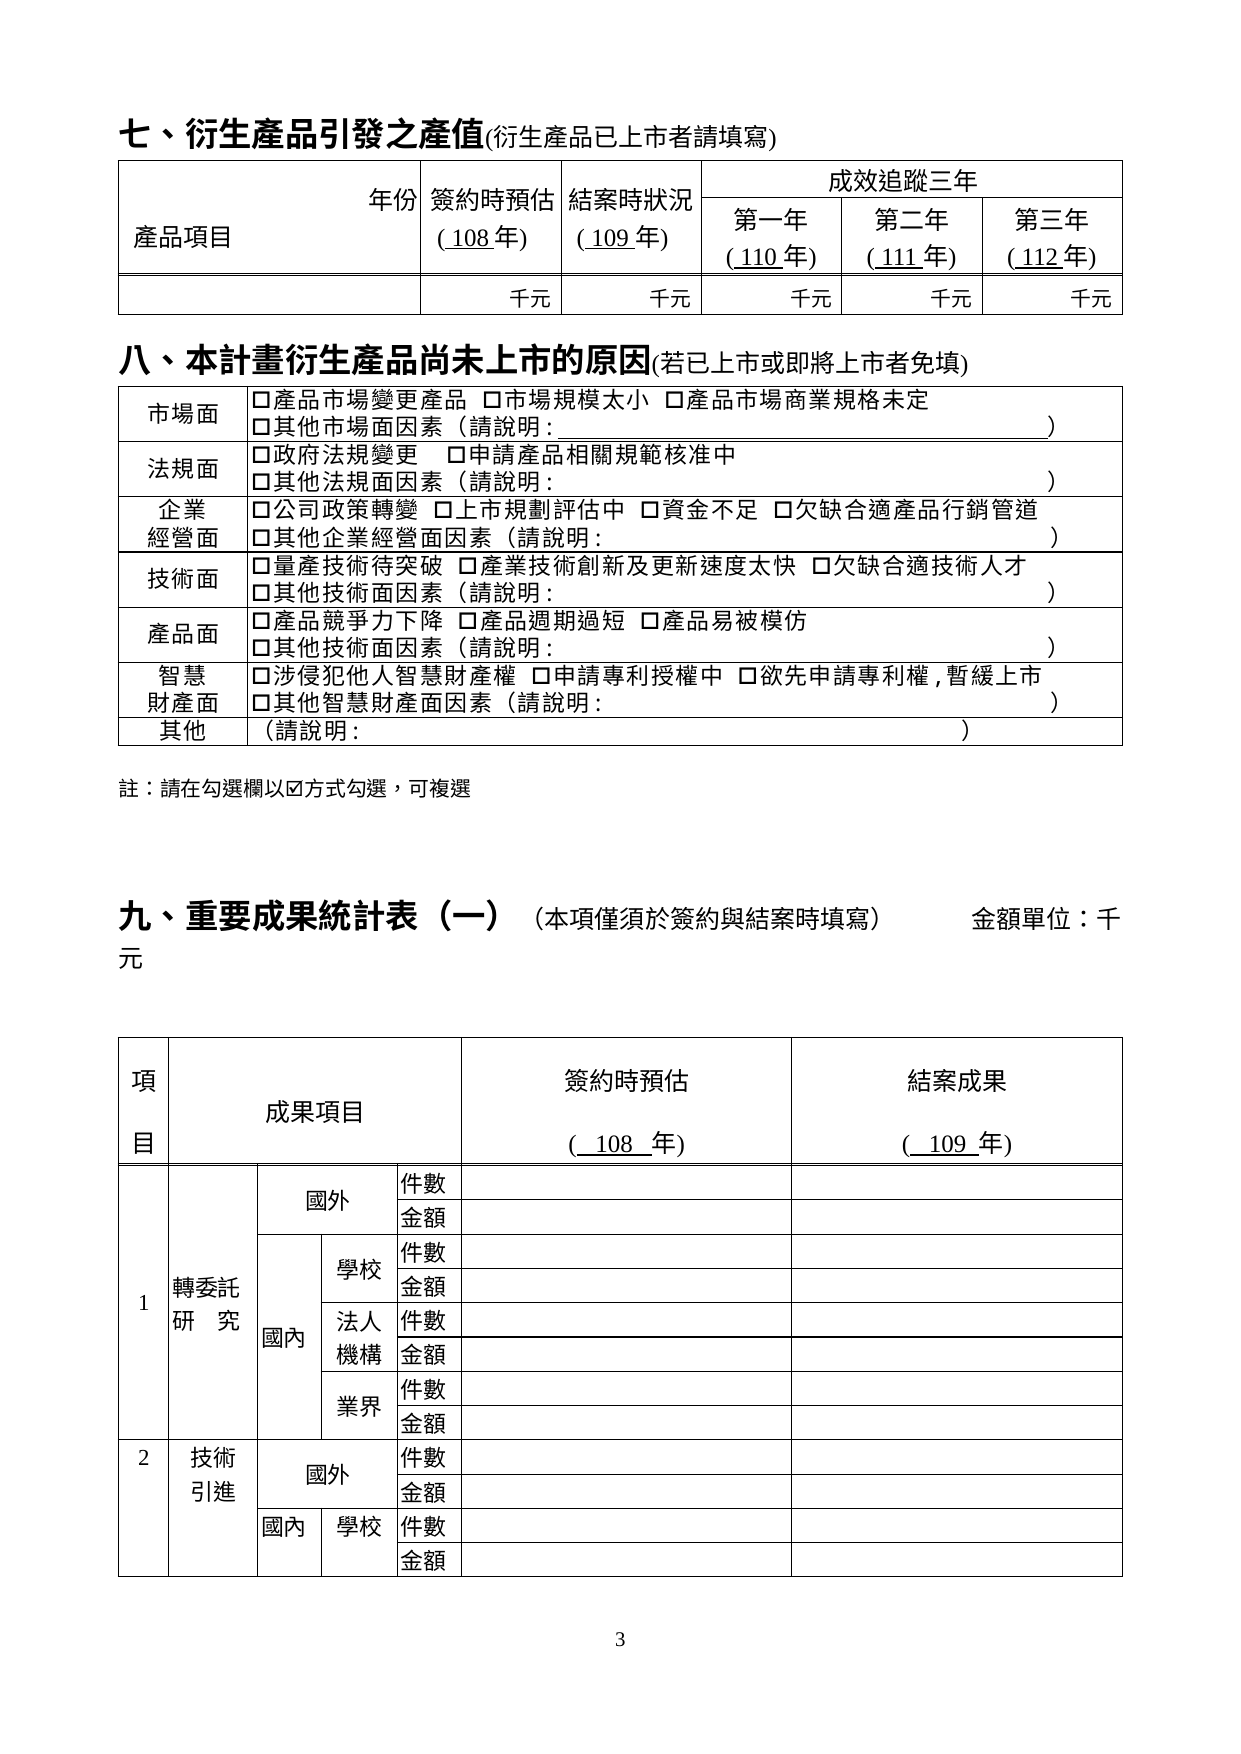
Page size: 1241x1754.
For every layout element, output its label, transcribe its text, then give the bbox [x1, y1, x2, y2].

table_cell 國內 [258, 1509, 321, 1576]
table_header 年份 產品項目 [119, 161, 420, 273]
table_cell 2 [119, 1440, 168, 1576]
table_header 產品市場變更產品 市場規模太小 產品市場商業規格未定 其他市場面因素（請說明: ） [248, 387, 1122, 441]
table_cell 公司政策轉變 上市規劃評估中 資金不足 欠缺合適產品行銷管道 其他企業經營面因素（請說明: ） [248, 497, 1122, 551]
table_cell 法規面 [119, 442, 247, 496]
table_cell 金額 [398, 1475, 461, 1508]
table_cell [462, 1509, 791, 1542]
table_cell 法人 機構 [322, 1303, 397, 1371]
table_cell [462, 1372, 791, 1405]
table_header 簽約時預估 ( 108年) [421, 161, 561, 273]
table_header 成果項目 [169, 1038, 461, 1163]
table_cell 千元 [983, 276, 1122, 313]
table_cell [462, 1543, 791, 1576]
table_cell [462, 1440, 791, 1473]
table_header 結案成果 ( 109 年) [792, 1038, 1122, 1163]
table_cell 千元 [562, 276, 701, 313]
table_cell [792, 1440, 1122, 1473]
table_cell [462, 1200, 791, 1233]
table_header 項目 [119, 1038, 168, 1163]
table_cell [792, 1338, 1122, 1371]
table_cell [792, 1543, 1122, 1576]
table_cell 件數 [398, 1372, 461, 1405]
table_header 結案時狀況 ( 109 年) [562, 161, 701, 273]
table_cell 件數 [398, 1166, 461, 1199]
table_cell [462, 1166, 791, 1199]
table_cell 第三年 ( 112年) [983, 198, 1122, 273]
text 九、重要成果統計表（一）（本項僅須於簽約與結案時填寫） 金額單位：千元 [118, 890, 1122, 974]
table_cell 企業 經營面 [119, 497, 247, 551]
table_cell 學校 [322, 1509, 397, 1576]
table_cell 金額 [398, 1406, 461, 1439]
table_cell 金額 [398, 1269, 461, 1302]
table_cell 件數 [398, 1509, 461, 1542]
table_cell [119, 276, 420, 313]
table_header 成效追蹤三年 [702, 161, 1122, 197]
table_cell 第二年 ( 111 年) [842, 198, 982, 273]
table_cell [792, 1269, 1122, 1302]
table_cell [462, 1338, 791, 1371]
table_cell [462, 1475, 791, 1508]
table_cell 件數 [398, 1303, 461, 1336]
table_cell 千元 [702, 276, 841, 313]
table_cell [792, 1475, 1122, 1508]
table_cell 件數 [398, 1440, 461, 1473]
table_cell 金額 [398, 1200, 461, 1233]
table_cell 件數 [398, 1235, 461, 1268]
table_cell 千元 [421, 276, 561, 313]
table_cell [792, 1166, 1122, 1199]
table_cell [462, 1269, 791, 1302]
table_cell 國內 [258, 1235, 321, 1439]
table_cell 1 [119, 1166, 168, 1439]
table_cell 量產技術待突破 產業技術創新及更新速度太快 欠缺合適技術人才 其他技術面因素（請說明: ） [248, 553, 1122, 607]
table_cell [792, 1235, 1122, 1268]
table_cell 學校 [322, 1235, 397, 1302]
table_cell 技術 引進 [169, 1440, 257, 1576]
text 註：請在勾選欄以方式勾選，可複選 [68, 746, 1168, 809]
table_cell [792, 1303, 1122, 1336]
table_header 簽約時預估 ( 108 年) [462, 1038, 791, 1163]
table_cell [792, 1509, 1122, 1542]
table_cell 產品競爭力下降 產品週期過短 產品易被模仿 其他技術面因素（請說明: ） [248, 608, 1122, 662]
table_cell [462, 1303, 791, 1336]
text 七、衍生產品引發之產值(衍生產品已上市者請填寫) [118, 108, 1122, 156]
table_cell 智慧 財產面 [119, 663, 247, 717]
table_cell [462, 1235, 791, 1268]
table_cell 技術面 [119, 553, 247, 607]
table_cell [462, 1406, 791, 1439]
table_cell 金額 [398, 1543, 461, 1576]
table_cell 涉侵犯他人智慧財產權 申請專利授權中 欲先申請專利權,暫緩上市 其他智慧財產面因素（請說明: ） [248, 663, 1122, 717]
table_cell [792, 1406, 1122, 1439]
table_cell 千元 [842, 276, 982, 313]
table_cell 政府法規變更 申請產品相關規範核准中 其他法規面因素（請說明: ） [248, 442, 1122, 496]
table_cell 其他 [119, 718, 247, 745]
table_cell 金額 [398, 1338, 461, 1371]
table_cell 國外 [258, 1440, 397, 1508]
table_header 市場面 [119, 387, 247, 441]
table_cell 國外 [258, 1166, 397, 1233]
table_cell 第一年 ( 110 年) [702, 198, 841, 273]
table_cell 產品面 [119, 608, 247, 662]
table_cell 轉委託 研 究 [169, 1166, 257, 1439]
table_cell [792, 1372, 1122, 1405]
text 八、本計畫衍生產品尚未上市的原因(若已上市或即將上市者免填) [118, 333, 1122, 382]
table_cell （請說明: ） [248, 718, 1122, 745]
table_cell 業界 [322, 1372, 397, 1439]
table_cell [792, 1200, 1122, 1233]
